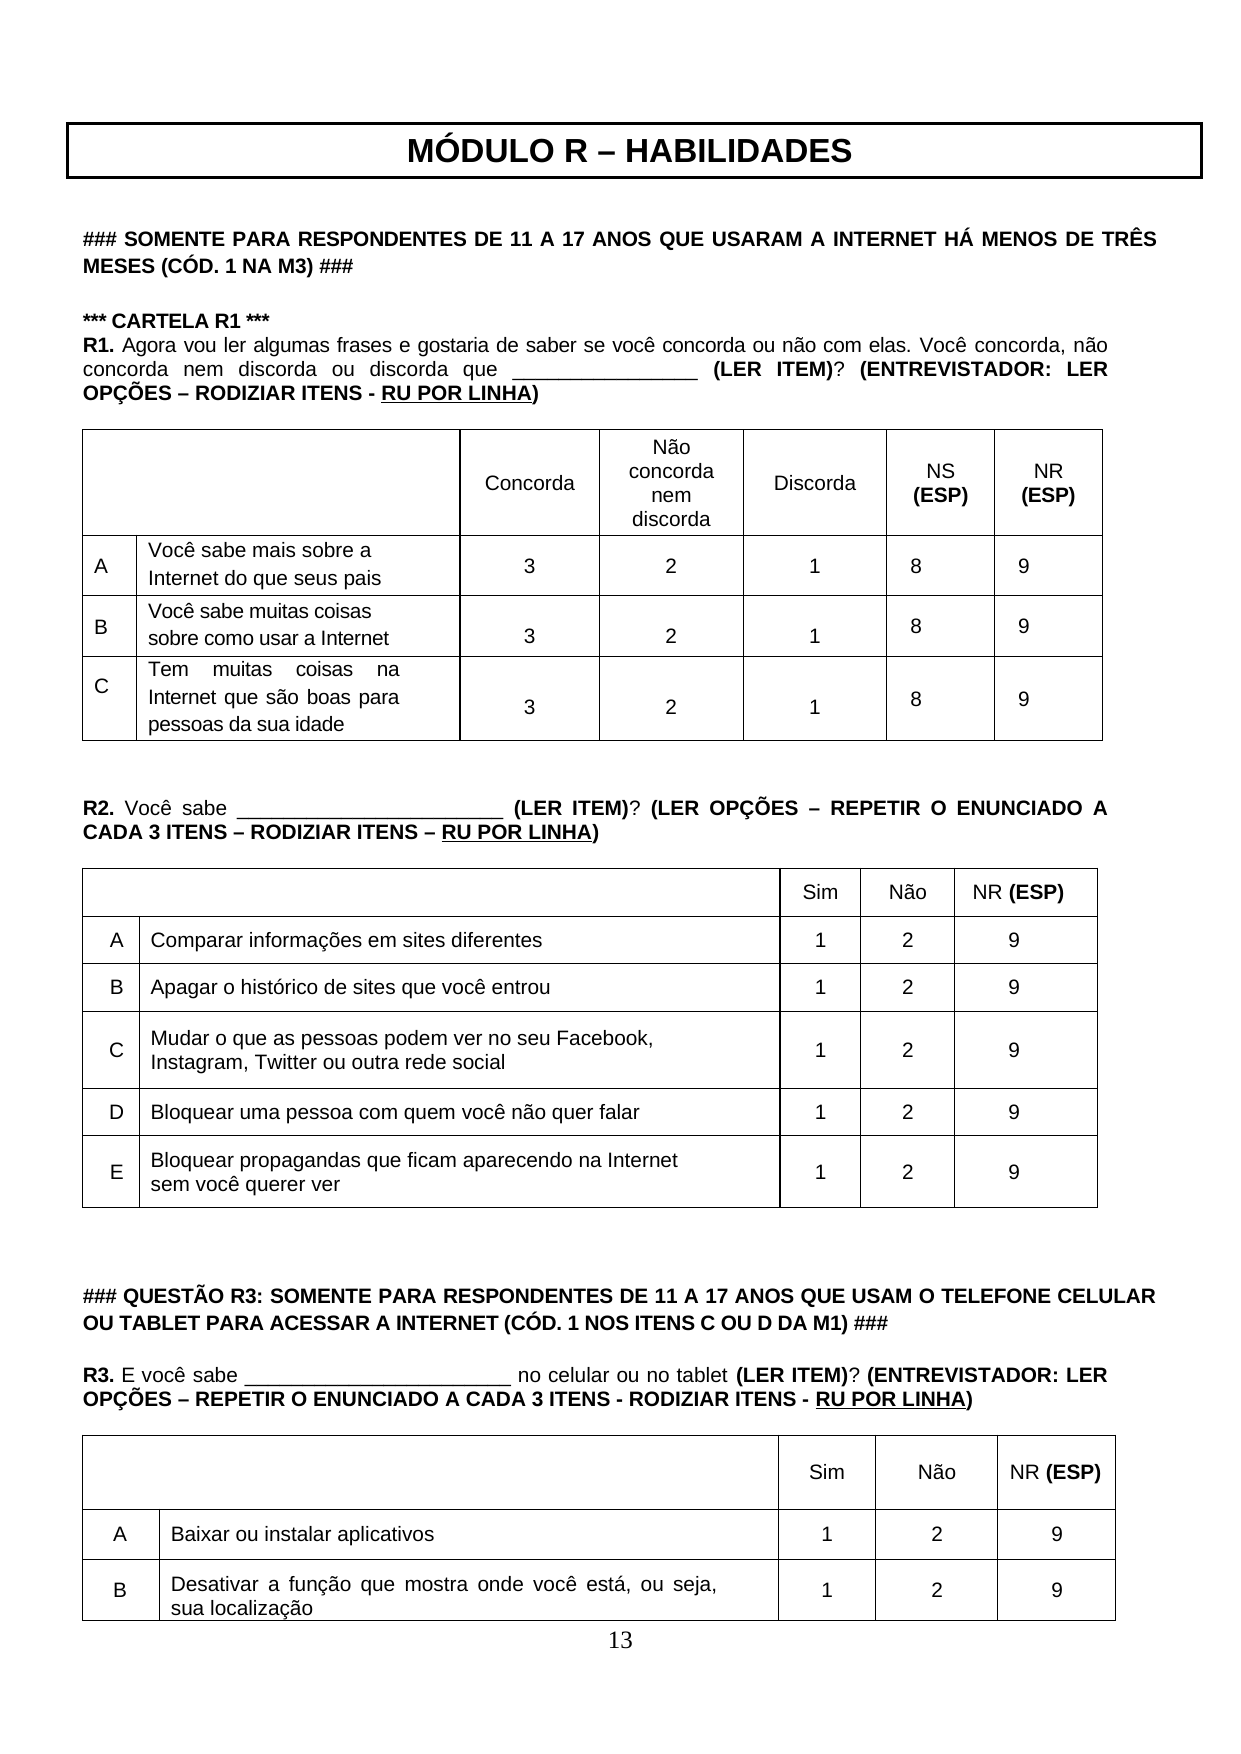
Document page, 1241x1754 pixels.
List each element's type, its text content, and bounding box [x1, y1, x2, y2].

table_cell 2 [600, 596, 743, 656]
table_cell 8 [887, 596, 994, 656]
text *** CARTELA R1 *** [83, 309, 1108, 333]
table_cell C [83, 657, 136, 740]
table_header Sim [781, 869, 860, 916]
table_cell B [83, 596, 136, 656]
table_cell 9 [998, 1510, 1115, 1558]
table_cell 8 [887, 657, 994, 740]
table_cell 1 [744, 536, 886, 595]
table_cell 9 [955, 1012, 1097, 1088]
table_cell 9 [955, 917, 1097, 962]
table_cell Apagar o histórico de sites que você entrou [140, 964, 779, 1011]
table_cell 3 [461, 657, 599, 740]
text R3. E você sabe _______________________ no celular ou no tablet (LER ITEM)? (ENTREVISTADOR: LER OPÇÕES – REPETIR O ENUNCIADO A CADA 3 ITENS - RODIZIAR ITENS - RU POR LINHA) [83, 1363, 1108, 1411]
table_cell Bloquear propagandas que ficam aparecendo na Internet sem você querer ver [140, 1136, 779, 1207]
table_cell 2 [876, 1510, 997, 1558]
table_cell 1 [779, 1510, 875, 1558]
text R2. Você sabe _______________________ (LER ITEM)? (LER OPÇÕES – REPETIR O ENUNCIADO A CADA 3 ITENS – RODIZIAR ITENS – RU POR LINHA) [83, 796, 1108, 844]
table_cell 9 [955, 964, 1097, 1011]
table_cell 3 [461, 536, 599, 595]
table_cell E [83, 1136, 139, 1207]
table_cell Baixar ou instalar aplicativos [160, 1510, 778, 1558]
table_cell 2 [861, 1136, 954, 1207]
table_cell 1 [781, 1136, 860, 1207]
table_cell 1 [779, 1560, 875, 1620]
table_cell D [83, 1089, 139, 1135]
table_header NR (ESP) [955, 869, 1097, 916]
table_cell 1 [781, 1012, 860, 1088]
table_cell 2 [861, 1089, 954, 1135]
table_cell 9 [995, 657, 1102, 740]
text R1. Agora vou ler algumas frases e gostaria de saber se você concorda ou não com elas. Você concorda, não concorda nem discorda ou discorda que ________________ (LER ITEM)? (ENTREVISTADOR: LER OPÇÕES – RODIZIAR ITENS - RU POR LINHA) [83, 333, 1108, 405]
table_header MÓDULO R – HABILIDADES [69, 125, 1200, 176]
table_header NS (ESP) [887, 430, 994, 534]
table_cell A [83, 917, 139, 962]
table_cell 9 [955, 1089, 1097, 1135]
table_header Não concorda nem discorda [600, 430, 743, 534]
table_header Não [876, 1436, 997, 1508]
table_cell 9 [995, 536, 1102, 595]
table_cell B [83, 1560, 159, 1620]
table_cell Tem muitas coisas na Internet que são boas para pessoas da sua idade [137, 657, 459, 740]
table_cell 2 [600, 657, 743, 740]
table_header [83, 869, 779, 916]
table_cell 8 [887, 536, 994, 595]
table_header Não [861, 869, 954, 916]
table_cell 1 [781, 1089, 860, 1135]
table_cell 9 [995, 596, 1102, 656]
text ### SOMENTE PARA RESPONDENTES DE 11 A 17 ANOS QUE USARAM A INTERNET HÁ MENOS DE TRÊS MESES (CÓD. 1 NA M3) ### [83, 227, 1157, 278]
table_cell C [83, 1012, 139, 1088]
table_cell 2 [861, 964, 954, 1011]
table_cell Mudar o que as pessoas podem ver no seu Facebook, Instagram, Twitter ou outra rede social [140, 1012, 779, 1088]
table_header [83, 430, 459, 534]
table_cell B [83, 964, 139, 1011]
table_cell 3 [461, 596, 599, 656]
table_cell Desativar a função que mostra onde você está, ou seja, sua localização [160, 1560, 778, 1620]
table_header NR (ESP) [995, 430, 1102, 534]
table_cell 1 [781, 964, 860, 1011]
table_cell Comparar informações em sites diferentes [140, 917, 779, 962]
table_header [83, 1436, 778, 1508]
table_cell Você sabe muitas coisas sobre como usar a Internet [137, 596, 459, 656]
table_header NR (ESP) [998, 1436, 1115, 1508]
table_cell 2 [861, 917, 954, 962]
table_cell 9 [998, 1560, 1115, 1620]
table_cell Bloquear uma pessoa com quem você não quer falar [140, 1089, 779, 1135]
table_cell 2 [861, 1012, 954, 1088]
table_cell 2 [600, 536, 743, 595]
table_header Sim [779, 1436, 875, 1508]
table_cell Você sabe mais sobre a Internet do que seus pais [137, 536, 459, 595]
table_cell 1 [744, 657, 886, 740]
table_cell 1 [781, 917, 860, 962]
table_header Concorda [461, 430, 599, 534]
table_header Discorda [744, 430, 886, 534]
table_cell A [83, 536, 136, 595]
table_cell 2 [876, 1560, 997, 1620]
table_cell 9 [955, 1136, 1097, 1207]
table_cell 1 [744, 596, 886, 656]
table_cell A [83, 1510, 159, 1558]
text ### QUESTÃO R3: SOMENTE PARA RESPONDENTES DE 11 A 17 ANOS QUE USAM O TELEFONE CELULAR OU TABLET PARA ACESSAR A INTERNET (CÓD. 1 NOS ITENS C OU D DA M1) ### [83, 1284, 1157, 1335]
